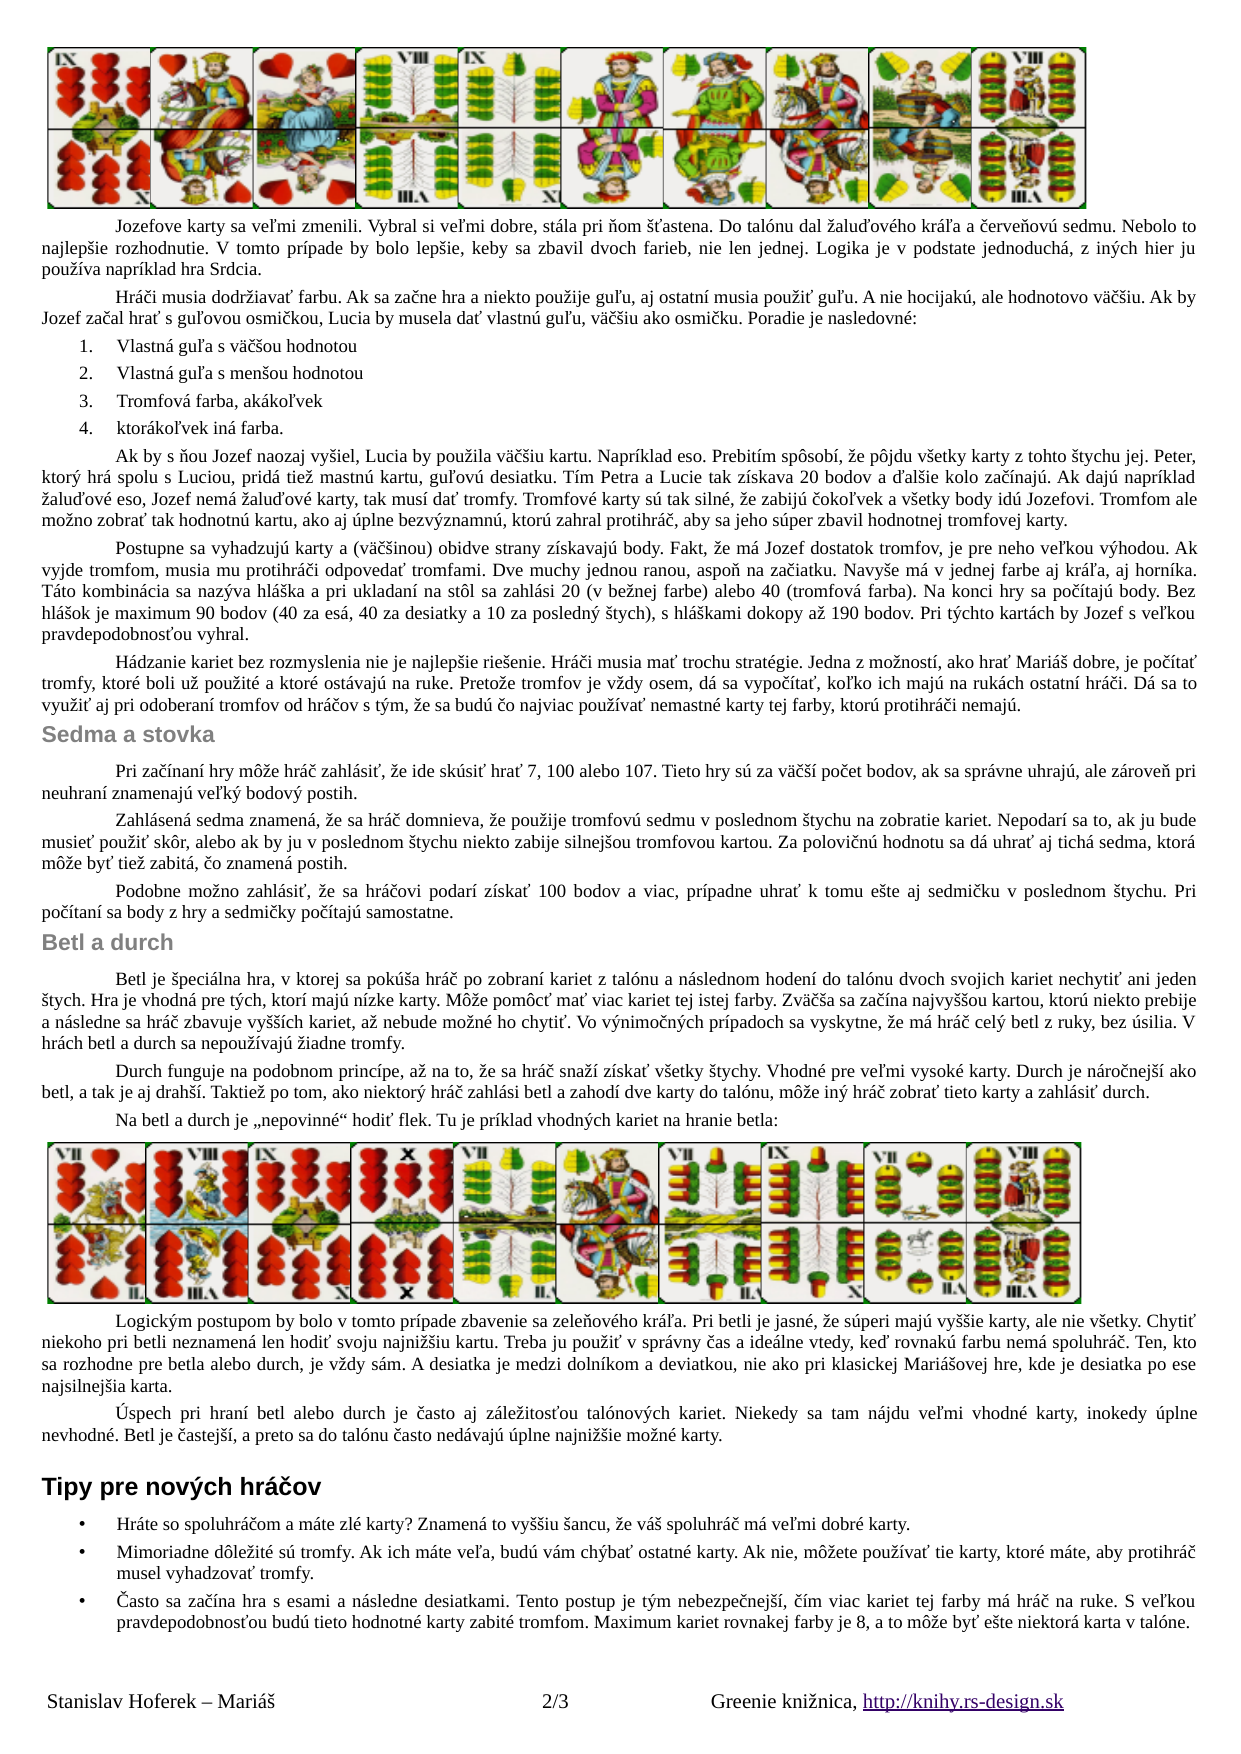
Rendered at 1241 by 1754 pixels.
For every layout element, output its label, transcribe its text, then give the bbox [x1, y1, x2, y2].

list Hráte so spoluhráčom a máte zlé karty? Znamená to vyššiu šancu, že váš spoluhráč má veľmi dobré karty. [79, 1513, 1199, 1535]
text Na betl a durch je „nepovinné“ hodiť flek. Tu je príklad vhodných kariet na hranie betla: [41, 1109, 1199, 1130]
list Mimoriadne dôležité sú tromfy. Ak ich máte veľa, budú vám chýbať ostatné karty. Ak nie, môžete používať tie karty, ktoré máte, aby protihráč musel vyhadzovať tromfy. [79, 1541, 1199, 1584]
text Hráči musia dodržiavať farbu. Ak sa začne hra a niekto použije guľu, aj ostatní musia použiť guľu. A nie hocijakú, ale hodnotovo väčšiu. Ak by Jozef začal hrať s guľovou osmičkou, Lucia by musela dať vlastnú guľu, väčšiu ako osmičku. Poradie je nasledovné: [41, 286, 1199, 329]
text Durch funguje na podobnom princípe, až na to, že sa hráč snaží získať všetky štychy. Vhodné pre veľmi vysoké karty. Durch je náročnejší ako betl, a tak je aj drahší. Taktiež po tom, ako niektorý hráč zahlási betl a zahodí dve karty do talónu, môže iný hráč zobrať tieto karty a zahlásiť durch. [41, 1060, 1199, 1103]
text Jozefove karty sa veľmi zmenili. Vybral si veľmi dobre, stála pri ňom šťastena. Do talónu dal žaluďového kráľa a červeňovú sedmu. Nebolo to najlepšie rozhodnutie. V tomto prípade by bolo lepšie, keby sa zbavil dvoch farieb, nie len jednej. Logika je v podstate jednoduchá, z iných hier ju používa napríklad hra Srdcia. [41, 151, 1199, 280]
subtitle Betl a durch [41, 929, 1199, 955]
text Logickým postupom by bolo v tomto prípade zbavenie sa zeleňového kráľa. Pri betli je jasné, že súperi majú vyššie karty, ale nie všetky. Chytiť niekoho pri betli neznamená len hodiť svoju najnižšiu kartu. Treba ju použiť v správny čas a ideálne vtedy, keď rovnakú farbu nemá spoluhráč. Ten, kto sa rozhodne pre betla alebo durch, je vždy sám. A desiatka je medzi dolníkom a deviatkou, nie ako pri klasickej Mariášovej hre, kde je desiatka po ese najsilnejšia karta. [41, 1246, 1199, 1396]
subtitle Tipy pre nových hráčov [41, 1472, 1199, 1501]
list Tromfová farba, akákoľvek [79, 390, 1199, 411]
subtitle Sedma a stovka [41, 721, 1199, 748]
picture [47, 1142, 1082, 1304]
text Zahlásená sedma znamená, že sa hráč domnieva, že použije tromfovú sedmu v poslednom štychu na zobratie kariet. Nepodarí sa to, ak ju bude musieť použiť skôr, alebo ak by ju v poslednom štychu niekto zabije silnejšou tromfovou kartou. Za polovičnú hodnotu sa dá uhrať aj tichá sedma, ktorá môže byť tiež zabitá, čo znamená postih. [41, 809, 1199, 874]
picture [47, 47, 1087, 209]
list ktorákoľvek iná farba. [79, 417, 1199, 439]
text Úspech pri hraní betl alebo durch je často aj záležitosťou talónových kariet. Niekedy sa tam nájdu veľmi vhodné karty, inokedy úplne nevhodné. Betl je častejší, a preto sa do talónu často nedávajú úplne najnižšie možné karty. [41, 1402, 1199, 1445]
list Vlastná guľa s menšou hodnotou [79, 362, 1199, 384]
text Ak by s ňou Jozef naozaj vyšiel, Lucia by použila väčšiu kartu. Napríklad eso. Prebitím spôsobí, že pôjdu všetky karty z tohto štychu jej. Peter, ktorý hrá spolu s Luciou, pridá tiež mastnú kartu, guľovú desiatku. Tím Petra a Lucie tak získava 20 bodov a ďalšie kolo začínajú. Ak dajú napríklad žaluďové eso, Jozef nemá žaluďové karty, tak musí dať tromfy. Tromfové karty sú tak silné, že zabijú čokoľvek a všetky body idú Jozefovi. Tromfom ale možno zobrať tak hodnotnú kartu, ako aj úplne bezvýznamnú, ktorú zahral protihráč, aby sa jeho súper zbavil hodnotnej tromfovej karty. [41, 445, 1199, 531]
text Betl je špeciálna hra, v ktorej sa pokúša hráč po zobraní kariet z talónu a následnom hodení do talónu dvoch svojich kariet nechytiť ani jeden štych. Hra je vhodná pre tých, ktorí majú nízke karty. Môže pomôcť mať viac kariet tej istej farby. Zväčša sa začína najvyššou kartou, ktorú niekto prebije a následne sa hráč zbavuje vyšších kariet, až nebude možné ho chytiť. Vo výnimočných prípadoch sa vyskytne, že má hráč celý betl z ruky, bez úsilia. V hrách betl a durch sa nepoužívajú žiadne tromfy. [41, 967, 1199, 1054]
text Hádzanie kariet bez rozmyslenia nie je najlepšie riešenie. Hráči musia mať trochu stratégie. Jedna z možností, ako hrať Mariáš dobre, je počítať tromfy, ktoré boli už použité a ktoré ostávajú na ruke. Pretože tromfov je vždy osem, dá sa vypočítať, koľko ich majú na rukách ostatní hráči. Dá sa to využiť aj pri odoberaní tromfov od hráčov s tým, že sa budú čo najviac používať nemastné karty tej farby, ktorú protihráči nemajú. [41, 651, 1199, 715]
list Často sa začína hra s esami a následne desiatkami. Tento postup je tým nebezpečnejší, čím viac kariet tej farby má hráč na ruke. S veľkou pravdepodobnosťou budú tieto hodnotné karty zabité tromfom. Maximum kariet rovnakej farby je 8, a to môže byť ešte niektorá karta v talóne. [79, 1590, 1199, 1633]
text Pri začínaní hry môže hráč zahlásiť, že ide skúsiť hrať 7, 100 alebo 107. Tieto hry sú za väčší počet bodov, ak sa správne uhrajú, ale zároveň pri neuhraní znamenajú veľký bodový postih. [41, 760, 1199, 803]
text Podobne možno zahlásiť, že sa hráčovi podarí získať 100 bodov a viac, prípadne uhrať k tomu ešte aj sedmičku v poslednom štychu. Pri počítaní sa body z hry a sedmičky počítajú samostatne. [41, 880, 1199, 923]
text Postupne sa vyhadzujú karty a (väčšinou) obidve strany získavajú body. Fakt, že má Jozef dostatok tromfov, je pre neho veľkou výhodou. Ak vyjde tromfom, musia mu protihráči odpovedať tromfami. Dve muchy jednou ranou, aspoň na začiatku. Navyše má v jednej farbe aj kráľa, aj horníka. Táto kombinácia sa nazýva hláška a pri ukladaní na stôl sa zahlási 20 (v bežnej farbe) alebo 40 (tromfová farba). Na konci hry sa počítajú body. Bez hlášok je maximum 90 bodov (40 za esá, 40 za desiatky a 10 za posledný štych), s hláškami dokopy až 190 bodov. Pri týchto kartách by Jozef s veľkou pravdepodobnosťou vyhral. [41, 537, 1199, 645]
list Vlastná guľa s väčšou hodnotou [79, 335, 1199, 356]
